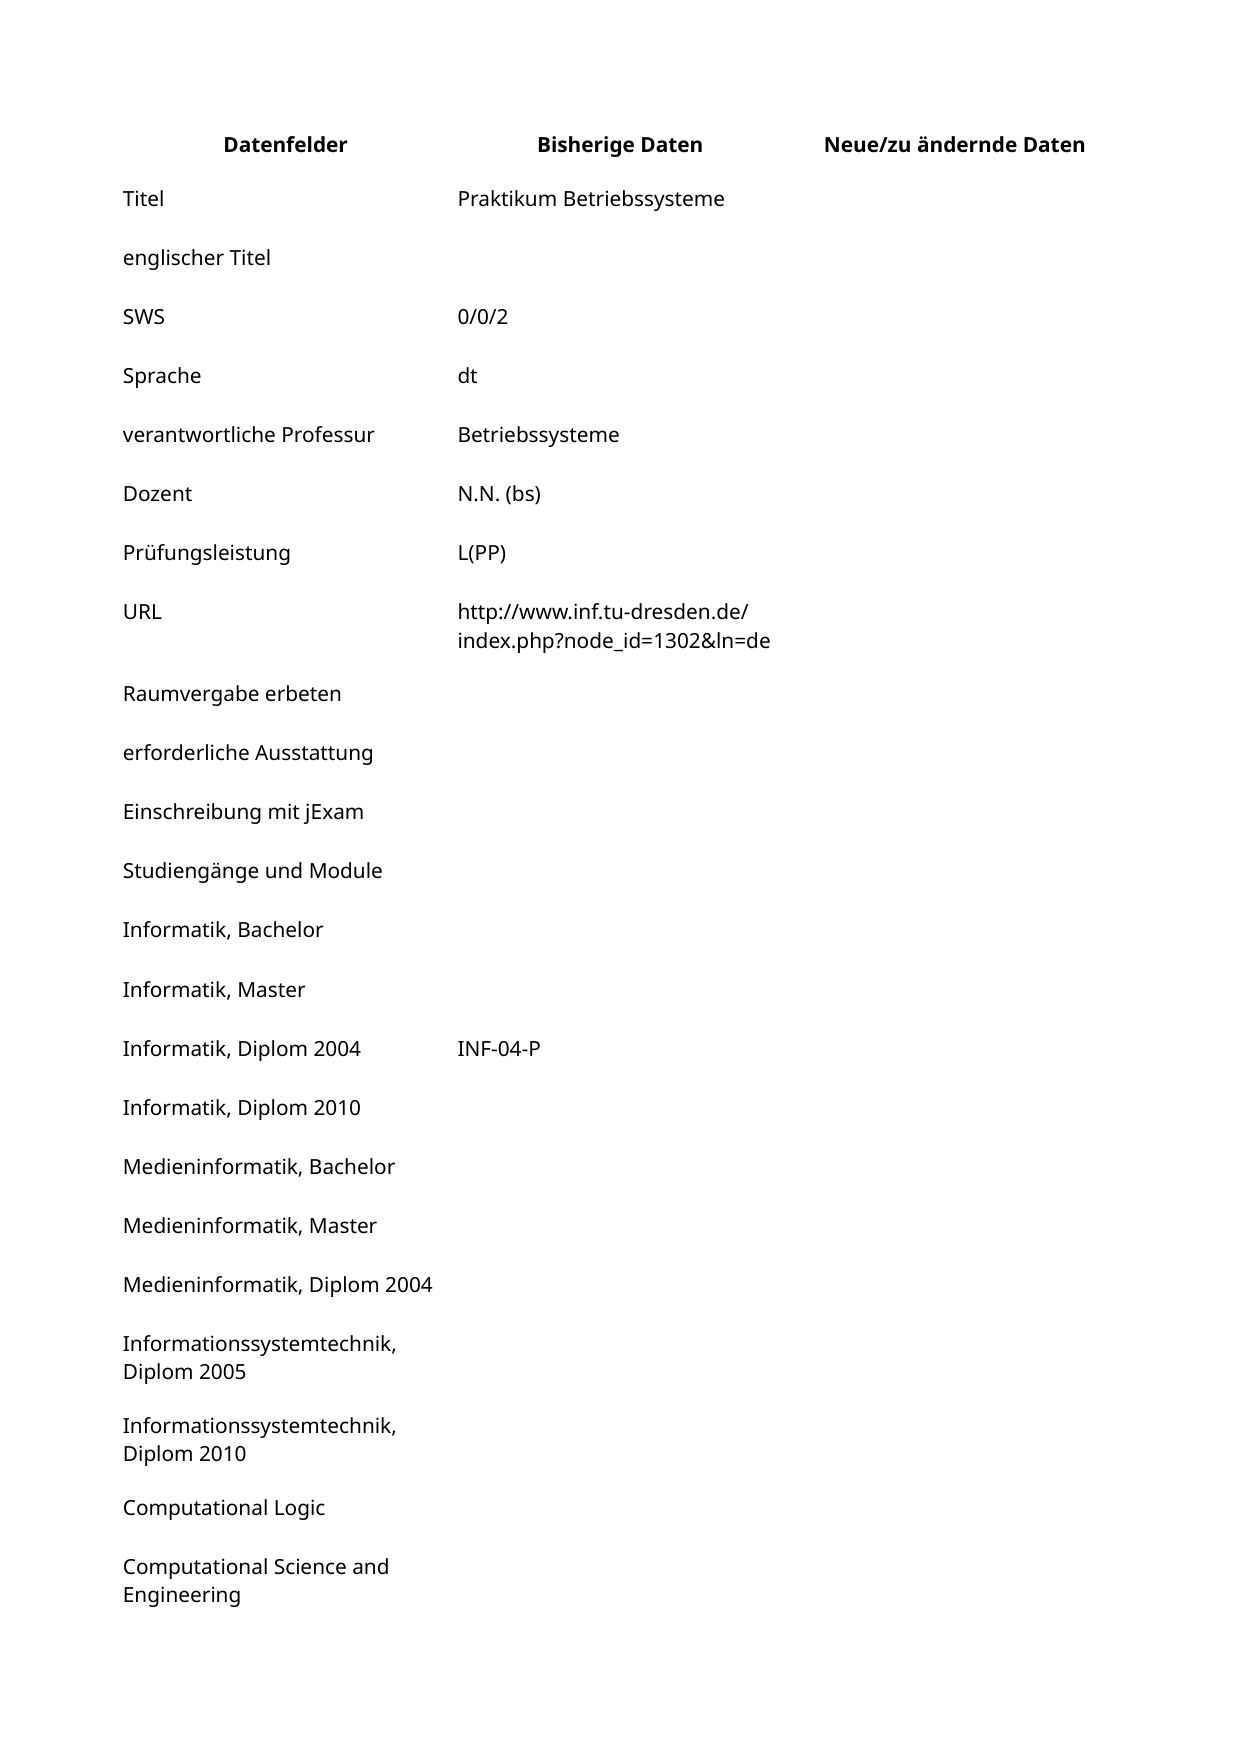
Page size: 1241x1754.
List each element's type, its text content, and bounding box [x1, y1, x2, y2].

table_cell Informatik, Diplom 2004 [118, 1021, 453, 1080]
table_cell Computational Science and Engineering [118, 1539, 453, 1621]
table_cell [788, 1480, 1122, 1539]
table_cell [453, 1480, 787, 1539]
table_cell Informatik, Diplom 2010 [118, 1080, 453, 1139]
table_header Bisherige Daten [453, 118, 787, 172]
table_cell [453, 1399, 787, 1480]
table_cell [788, 1080, 1122, 1139]
table_cell [453, 1080, 787, 1139]
table_cell [788, 1539, 1122, 1621]
table_header Datenfelder [118, 118, 453, 172]
table_cell [788, 290, 1122, 349]
table_cell [788, 1199, 1122, 1257]
table_cell Informatik, Master [118, 962, 453, 1021]
table_cell [788, 467, 1122, 526]
table_cell verantwortliche Professur [118, 408, 453, 467]
table_cell [788, 585, 1122, 667]
table_cell [788, 667, 1122, 726]
table_cell dt [453, 349, 787, 408]
table_cell [453, 1258, 787, 1317]
table_cell L(PP) [453, 526, 787, 585]
table_cell Praktikum Betriebssysteme [453, 172, 787, 231]
table_cell [788, 785, 1122, 844]
table_cell Informationssystemtechnik, Diplom 2010 [118, 1399, 453, 1480]
table_cell Medieninformatik, Bachelor [118, 1139, 453, 1198]
table_cell [788, 1317, 1122, 1398]
table_cell [453, 1539, 787, 1621]
table_cell [453, 785, 787, 844]
table_cell N.N. (bs) [453, 467, 787, 526]
table_cell erforderliche Ausstattung [118, 726, 453, 785]
table_cell [788, 1258, 1122, 1317]
table_cell [788, 726, 1122, 785]
table_cell Informatik, Bachelor [118, 903, 453, 962]
table_cell INF-04-P [453, 1021, 787, 1080]
table_cell URL [118, 585, 453, 667]
table_cell [788, 408, 1122, 467]
table_cell [453, 726, 787, 785]
table_cell [453, 962, 787, 1021]
table_cell [788, 1021, 1122, 1080]
table_cell Betriebssysteme [453, 408, 787, 467]
table_cell [788, 903, 1122, 962]
table_cell [453, 903, 787, 962]
table_cell Raumvergabe erbeten [118, 667, 453, 726]
table_cell [453, 1317, 787, 1398]
table_cell SWS [118, 290, 453, 349]
table_cell [788, 1139, 1122, 1198]
table_cell Sprache [118, 349, 453, 408]
table_cell englischer Titel [118, 231, 453, 290]
table_cell Titel [118, 172, 453, 231]
table_cell [788, 962, 1122, 1021]
table_cell [453, 844, 787, 903]
table_cell [453, 1139, 787, 1198]
table_cell [788, 1399, 1122, 1480]
table_cell [788, 349, 1122, 408]
table_cell [788, 231, 1122, 290]
table_cell [453, 1199, 787, 1257]
table_cell Medieninformatik, Master [118, 1199, 453, 1257]
table_cell Computational Logic [118, 1480, 453, 1539]
table_cell [453, 667, 787, 726]
table_cell [788, 526, 1122, 585]
table_cell [788, 844, 1122, 903]
table_cell 0/0/2 [453, 290, 787, 349]
table_cell Informationssystemtechnik, Diplom 2005 [118, 1317, 453, 1398]
table_cell Medieninformatik, Diplom 2004 [118, 1258, 453, 1317]
table_cell Dozent [118, 467, 453, 526]
table_header Neue/zu ändernde Daten [788, 118, 1122, 172]
table_cell http://www.inf.tu-dresden.de/index.php?node_id=1302&ln=de [453, 585, 787, 667]
table_cell [788, 172, 1122, 231]
table_cell [453, 231, 787, 290]
table_cell Studiengänge und Module [118, 844, 453, 903]
table_cell Einschreibung mit jExam [118, 785, 453, 844]
table_cell Prüfungsleistung [118, 526, 453, 585]
